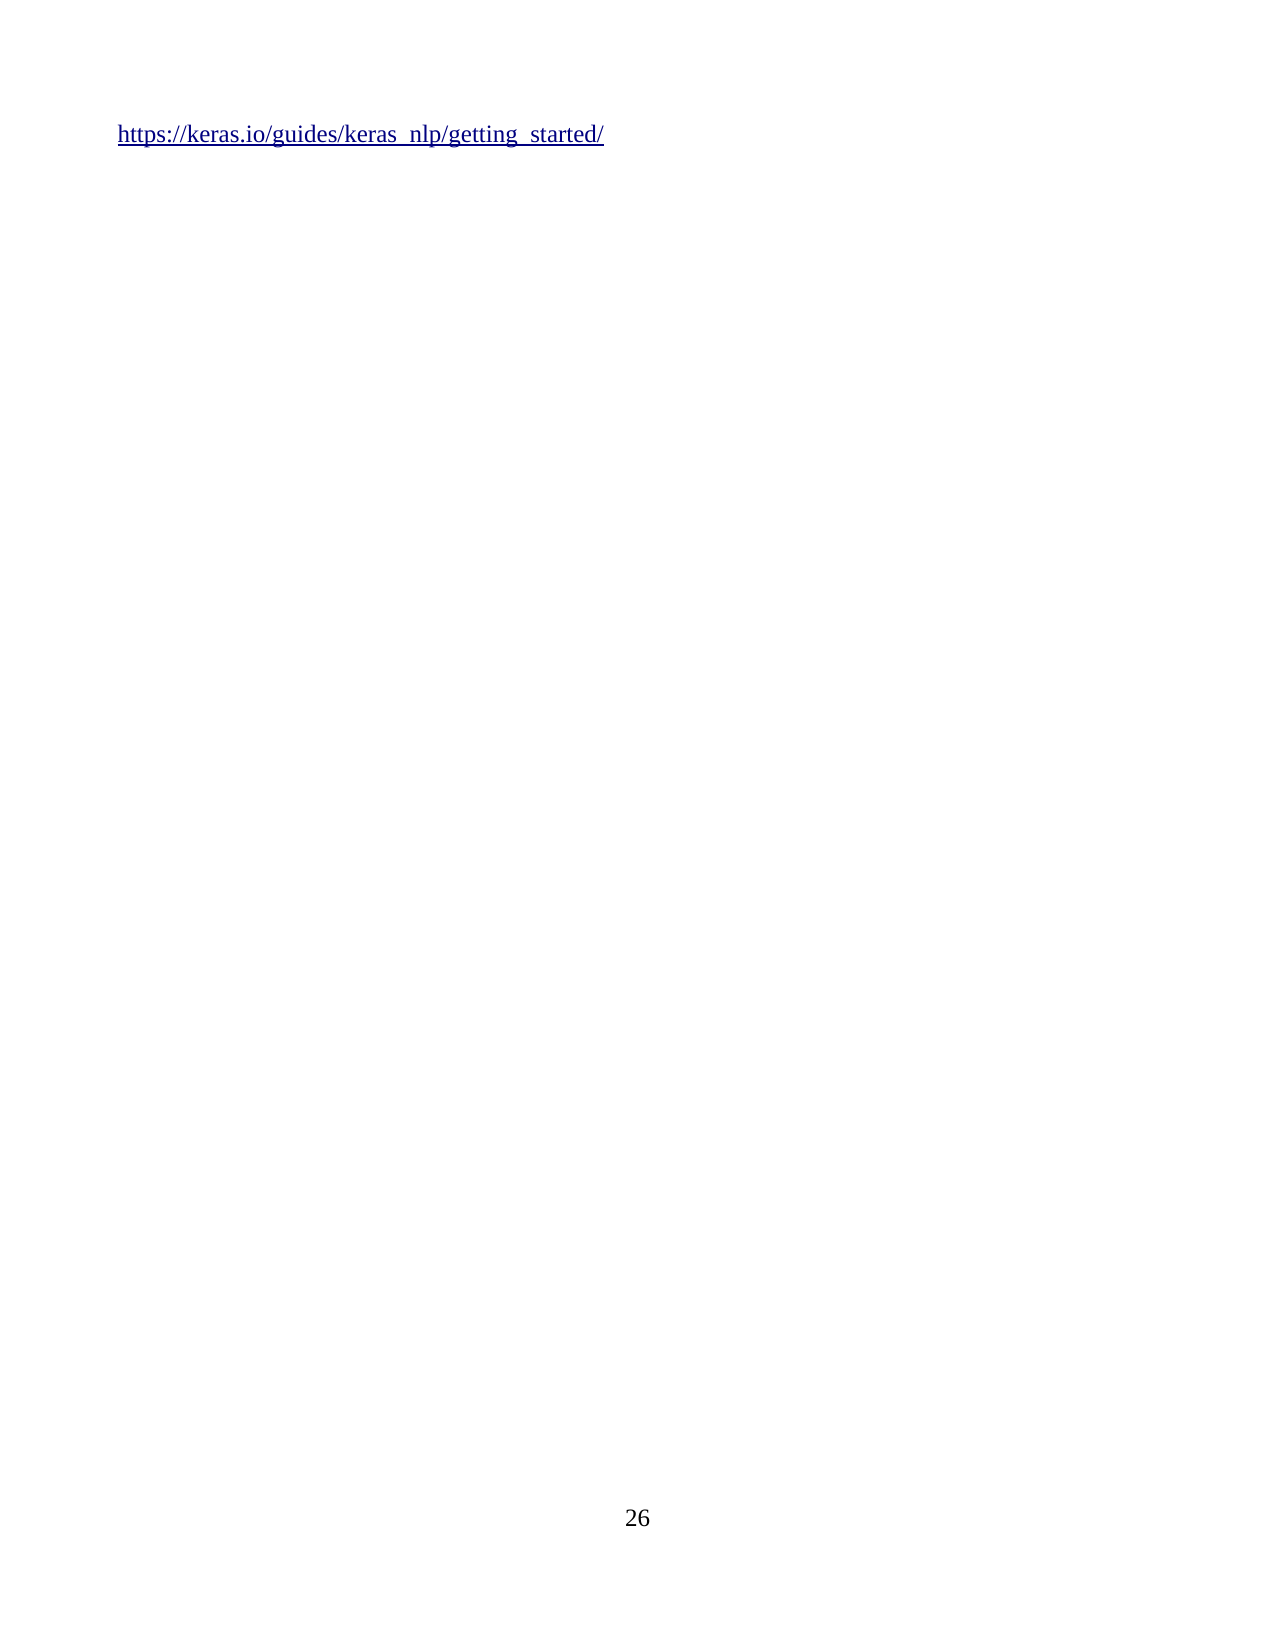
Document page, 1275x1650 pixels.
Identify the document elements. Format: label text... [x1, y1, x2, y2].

text https://keras.io/guides/keras_nlp/getting_started/ [117, 118, 1158, 148]
